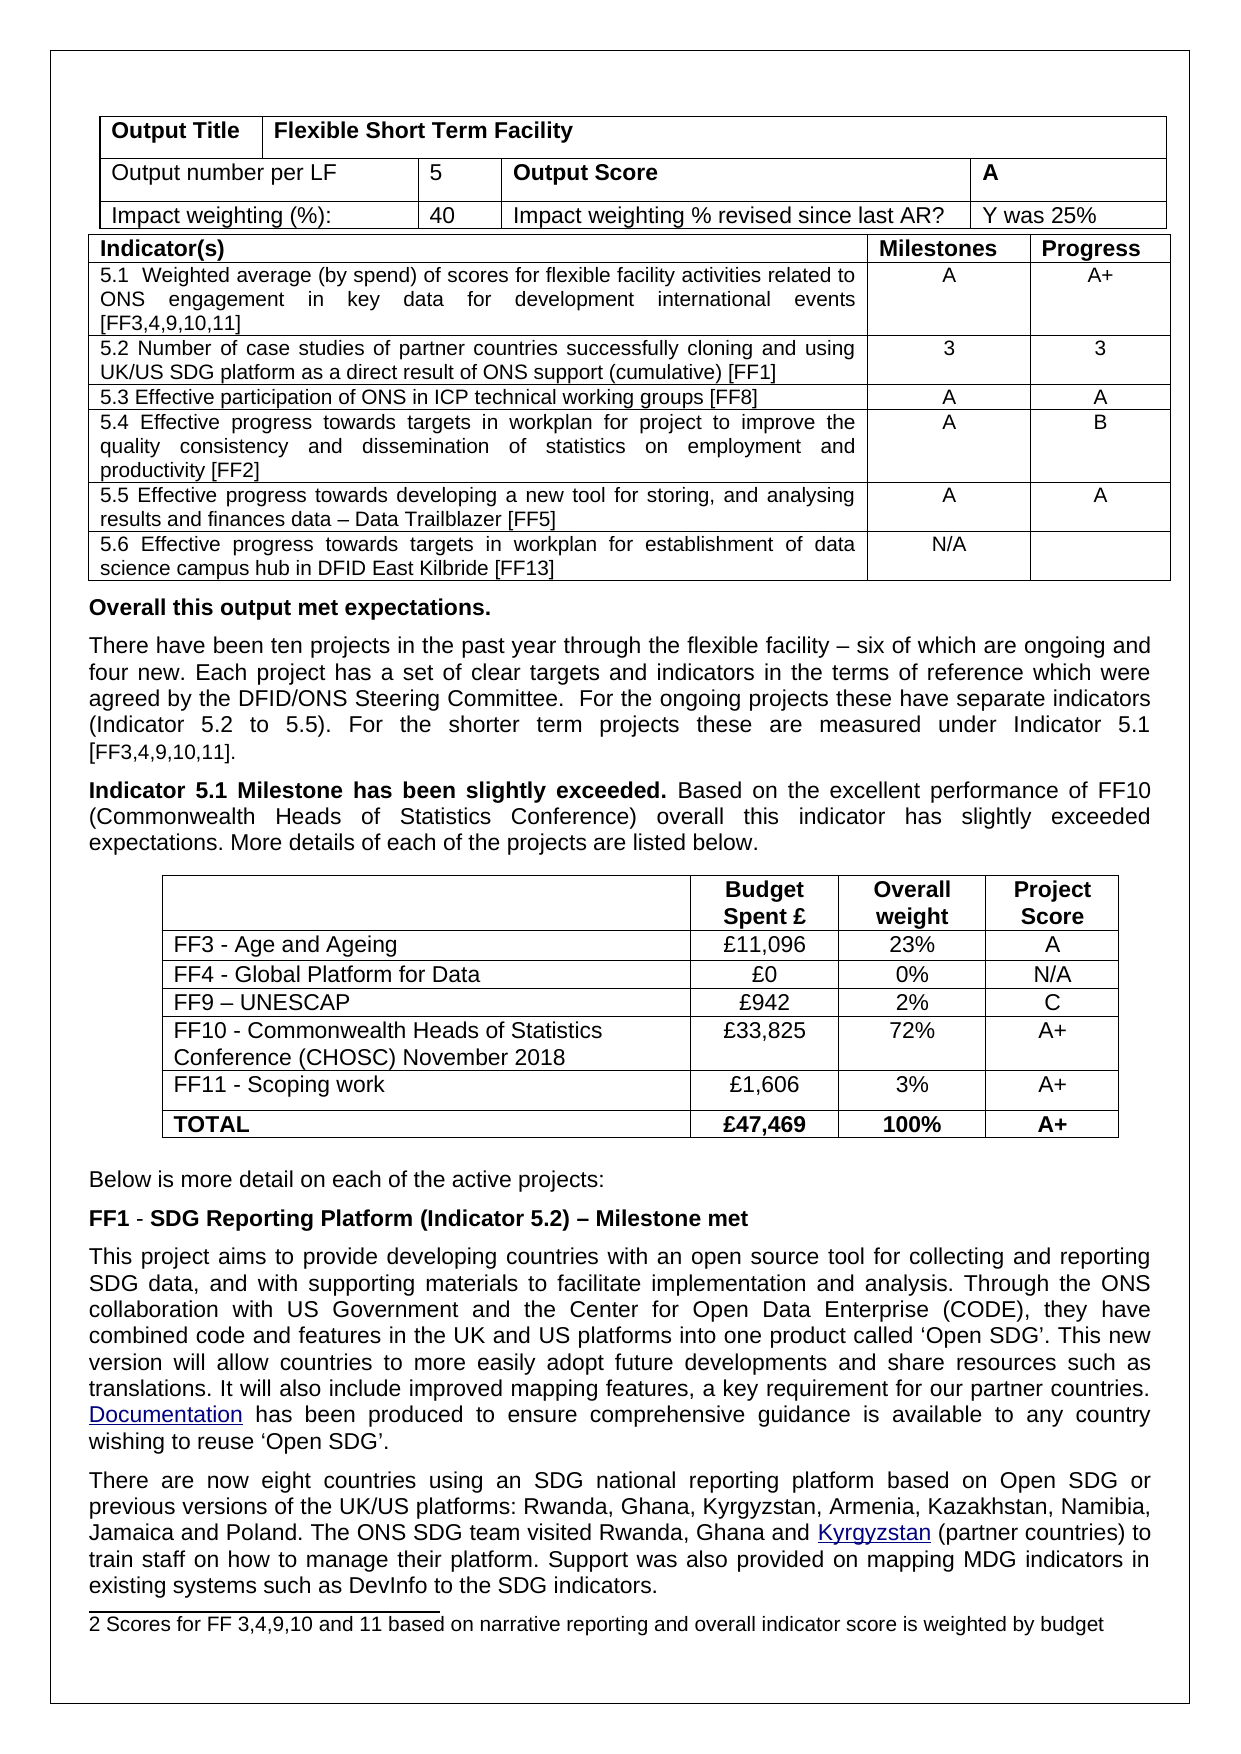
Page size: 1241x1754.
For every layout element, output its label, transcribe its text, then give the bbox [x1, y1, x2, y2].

table_cell FF10 - Commonwealth Heads of Statistics Conference (CHOSC) November 2018 [163, 1017, 690, 1070]
table_cell £47,469 [691, 1111, 838, 1137]
table_cell A [868, 385, 1030, 409]
table_header Overall weight [839, 876, 985, 929]
table_cell Output Score [502, 159, 970, 201]
table_cell 5.4 Effective progress towards targets in workplan for project to improve the quality consistency and dissemination of statistics on employment and productivity [FF2] [89, 410, 867, 482]
table_cell C [986, 989, 1118, 1016]
table_cell FF11 - Scoping work [163, 1071, 690, 1110]
table_cell 5.3 Effective participation of ONS in ICP technical working groups [FF8] [89, 385, 867, 409]
table_cell £11,096 [691, 931, 838, 960]
table_cell Y was 25% [971, 202, 1166, 228]
table_cell £1,606 [691, 1071, 838, 1110]
text Indicator 5.1 Milestone has been slightly exceeded. Based on the excellent performance of FF10 (Commonwealth Heads of Statistics Conference) overall this indicator has slightly exceeded expectations. More details of each of the projects are listed below. [89, 777, 1152, 856]
table_cell A [868, 263, 1030, 335]
table_header Project Score [986, 876, 1118, 929]
table_cell A [986, 931, 1118, 960]
table_cell Impact weighting (%): [101, 202, 418, 228]
table_header Flexible Short Term Facility [263, 117, 1166, 158]
table_cell FF4 - Global Platform for Data [163, 961, 690, 988]
table_cell £0 [691, 961, 838, 988]
table_cell B [1031, 410, 1170, 482]
table_header Flexible Facility Project [163, 876, 690, 929]
table_header Budget Spent £ [691, 876, 838, 929]
table_cell 5.5 Effective progress towards developing a new tool for storing, and analysing results and finances data – Data Trailblazer [FF5] [89, 483, 867, 531]
table_cell £33,825 [691, 1017, 838, 1070]
table_cell 3% [839, 1071, 985, 1110]
table_cell A++ [1031, 532, 1170, 580]
table_header Output Title [101, 117, 262, 158]
table_cell Impact weighting % revised since last AR? [502, 202, 970, 228]
table_cell FF9 – UNESCAP [163, 989, 690, 1016]
table_cell 3 [868, 336, 1030, 384]
table_cell Output number per LF [101, 159, 418, 201]
table_cell FF3 - Age and Ageing [163, 931, 690, 960]
table_cell 2% [839, 989, 985, 1016]
text Below is more detail on each of the active projects: [89, 1166, 1152, 1192]
table_cell TOTAL [163, 1111, 690, 1137]
table_cell A [868, 410, 1030, 482]
table_cell £942 [691, 989, 838, 1016]
table_cell N/A [868, 532, 1030, 580]
table_cell 40 [419, 202, 501, 228]
table_cell A [1031, 483, 1170, 531]
table_cell N/A [986, 961, 1118, 988]
table_cell 5.6 Effective progress towards targets in workplan for establishment of data science campus hub in DFID East Kilbride [FF13] [89, 532, 867, 580]
table_cell 100% [839, 1111, 985, 1137]
table_cell A+ [1031, 263, 1170, 335]
table_cell 5.1 Weighted average (by spend) of scores for flexible facility activities related to ONS engagement in key data for development international events [FF3,4,9,10,11] [89, 263, 867, 335]
text There have been ten projects in the past year through the flexible facility – six of which are ongoing and four new. Each project has a set of clear targets and indicators in the terms of reference which were agreed by the DFID/ONS Steering Committee. For the ongoing projects these have separate indicators (Indicator 5.2 to 5.5). For the shorter term projects these are measured under Indicator 5.1 [FF3,4,9,10,11]. [89, 632, 1152, 764]
text This project aims to provide developing countries with an open source tool for collecting and reporting SDG data, and with supporting materials to facilitate implementation and analysis. Through the ONS collaboration with US Government and the Center for Open Data Enterprise (CODE), they have combined code and features in the UK and US platforms into one product called ‘Open SDG’. This new version will allow countries to more easily adopt future developments and share resources such as translations. It will also include improved mapping features, a key requirement for our partner countries. Documentation has been produced to ensure comprehensive guidance is available to any country wishing to reuse ‘Open SDG’. [89, 1243, 1152, 1454]
table_header Milestones [868, 235, 1030, 262]
table_cell A [868, 483, 1030, 531]
table_header Indicator(s) [89, 235, 867, 262]
text Overall this output met expectations. [89, 593, 1152, 620]
table_cell A [1031, 385, 1170, 409]
table_header Progress [1031, 235, 1170, 262]
text There are now eight countries using an SDG national reporting platform based on Open SDG or previous versions of the UK/US platforms: Rwanda, Ghana, Kyrgyzstan, Armenia, Kazakhstan, Namibia, Jamaica and Poland. The ONS SDG team visited Rwanda, Ghana and Kyrgyzstan (partner countries) to train staff on how to manage their platform. Support was also provided on mapping MDG indicators in existing systems such as DevInfo to the SDG indicators. [89, 1467, 1152, 1598]
text FF1 - SDG Reporting Platform (Indicator 5.2) – Milestone met [89, 1204, 1152, 1231]
table_cell A+ [986, 1017, 1118, 1070]
table_cell 23% [839, 931, 985, 960]
table_cell 72% [839, 1017, 985, 1070]
table_cell 0% [839, 961, 985, 988]
table_cell A [971, 159, 1166, 201]
table_cell 3 [1031, 336, 1170, 384]
table_cell 5 [419, 159, 501, 201]
table_cell A+ [986, 1071, 1118, 1110]
table_cell 5.2 Number of case studies of partner countries successfully cloning and using UK/US SDG platform as a direct result of ONS support (cumulative) [FF1] [89, 336, 867, 384]
table_cell A+ [986, 1111, 1118, 1137]
